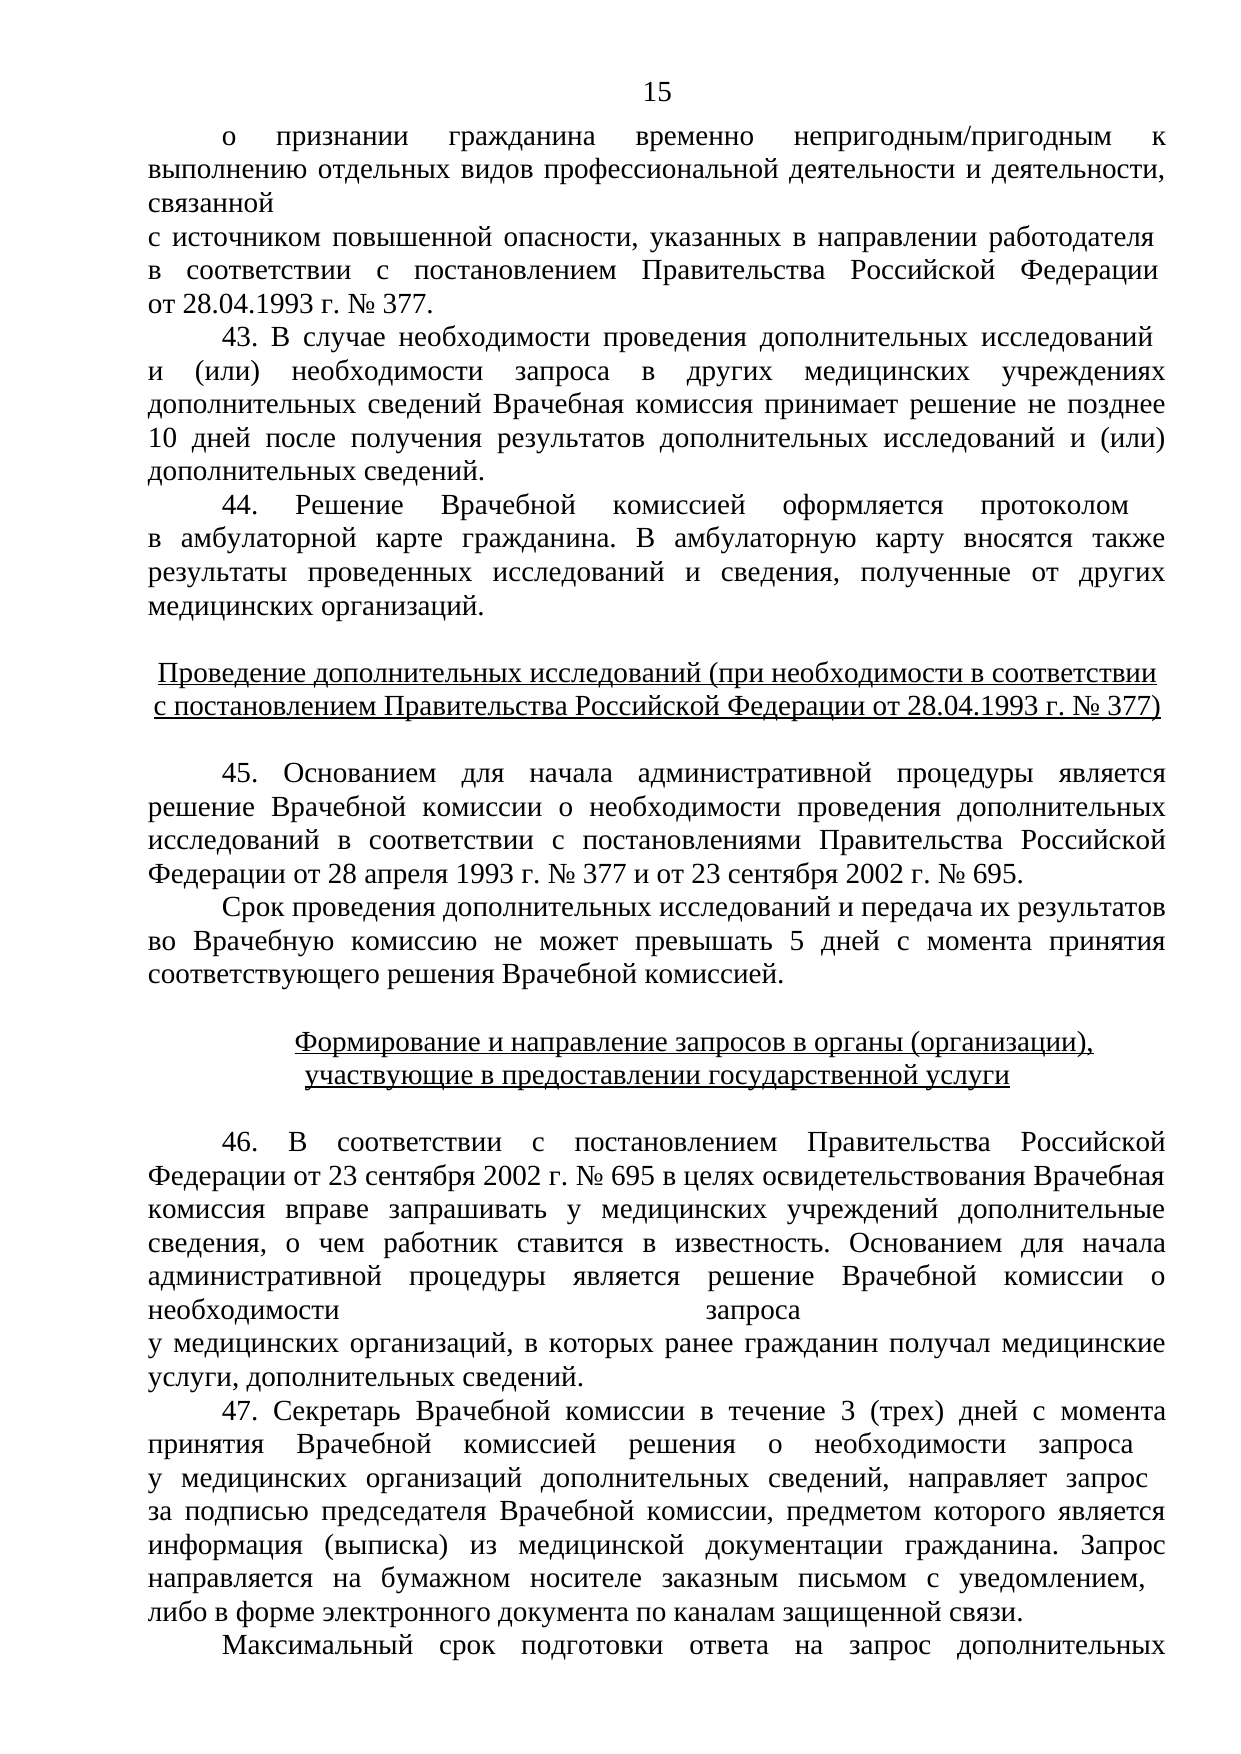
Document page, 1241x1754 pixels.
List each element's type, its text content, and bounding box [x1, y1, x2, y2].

text Максимальный срок подготовки ответа на запрос дополнительных [148, 1627, 1167, 1661]
text о признании гражданина временно непригодным/пригодным к выполнению отдельных видов профессиональной деятельности и деятельности, связанной с источником повышенной опасности, указанных в направлении работодателя в соответствии с постановлением Правительства Российской Федерации от 28.04.1993 г. № 377. [148, 118, 1167, 319]
text 43. В случае необходимости проведения дополнительных исследований и (или) необходимости запроса в других медицинских учреждениях дополнительных сведений Врачебная комиссия принимает решение не позднее 10 дней после получения результатов дополнительных исследований и (или) дополнительных сведений. [148, 319, 1167, 487]
text Проведение дополнительных исследований (при необходимости в соответствии с постановлением Правительства Российской Федерации от 28.04.1993 г. № 377) [148, 655, 1167, 722]
text 44. Решение Врачебной комиссией оформляется протоколом в амбулаторной карте гражданина. В амбулаторную карту вносятся также результаты проведенных исследований и сведения, полученные от других медицинских организаций. [148, 487, 1167, 621]
text 45. Основанием для начала административной процедуры является решение Врачебной комиссии о необходимости проведения дополнительных исследований в соответствии с постановлениями Правительства Российской Федерации от 28 апреля 1993 г. № 377 и от 23 сентября 2002 г. № 695. [148, 755, 1167, 889]
text Формирование и направление запросов в органы (организации), участвующие в предоставлении государственной услуги [148, 1024, 1167, 1091]
text 46. В соответствии с постановлением Правительства Российской Федерации от 23 сентября 2002 г. № 695 в целях освидетельствования Врачебная комиссия вправе запрашивать у медицинских учреждений дополнительные сведения, о чем работник ставится в известность. Основанием для начала административной процедуры является решение Врачебной комиссии о необходимости запроса у медицинских организаций, в которых ранее гражданин получал медицинские услуги, дополнительных сведений. [148, 1124, 1167, 1393]
text Срок проведения дополнительных исследований и передача их результатов во Врачебную комиссию не может превышать 5 дней с момента принятия соответствующего решения Врачебной комиссией. [148, 889, 1167, 990]
text 47. Секретарь Врачебной комиссии в течение 3 (трех) дней с момента принятия Врачебной комиссией решения о необходимости запроса у медицинских организаций дополнительных сведений, направляет запрос за подписью председателя Врачебной комиссии, предметом которого является информация (выписка) из медицинской документации гражданина. Запрос направляется на бумажном носителе заказным письмом с уведомлением, либо в форме электронного документа по каналам защищенной связи. [148, 1393, 1167, 1627]
